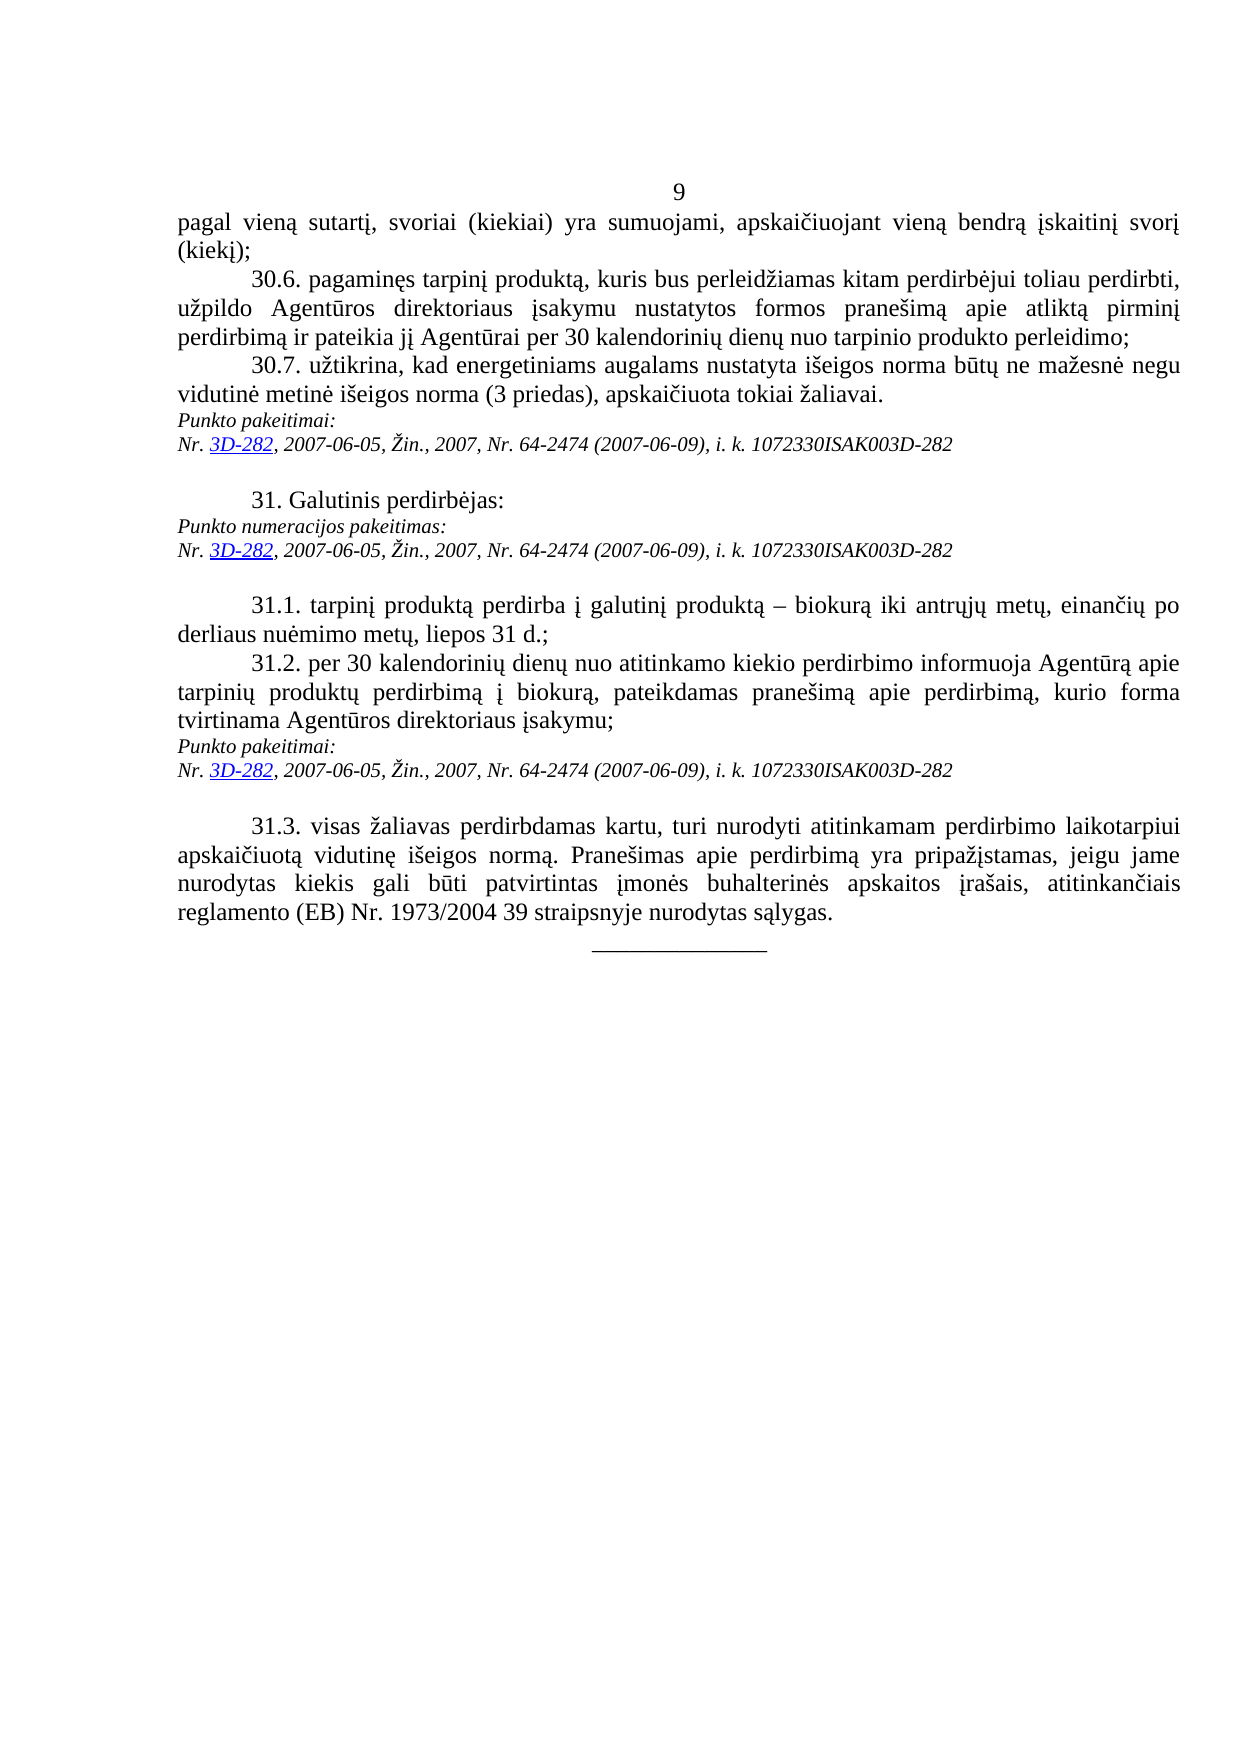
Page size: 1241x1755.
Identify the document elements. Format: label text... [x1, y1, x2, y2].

text Punkto numeracijos pakeitimas: [177, 513, 1181, 538]
text Punkto pakeitimai: [177, 408, 1181, 432]
text Nr. 3D-282, 2007-06-05, Žin., 2007, Nr. 64-2474 (2007-06-09), i. k. 1072330ISAK003D-282 [177, 538, 1181, 562]
text 31.1. tarpinį produktą perdirba į galutinį produktą – biokurą iki antrųjų metų, einančių po derliaus nuėmimo metų, liepos 31 d.; [177, 590, 1181, 648]
text 31.2. per 30 kalendorinių dienų nuo atitinkamo kiekio perdirbimo informuoja Agentūrą apie tarpinių produktų perdirbimą į biokurą, pateikdamas pranešimą apie perdirbimą, kurio forma tvirtinama Agentūros direktoriaus įsakymu; [177, 648, 1181, 734]
text 31.3. visas žaliavas perdirbdamas kartu, turi nurodyti atitinkamam perdirbimo laikotarpiui apskaičiuotą vidutinę išeigos normą. Pranešimas apie perdirbimą yra pripažįstamas, jeigu jame nurodytas kiekis gali būti patvirtintas įmonės buhalterinės apskaitos įrašais, atitinkančiais reglamento (EB) Nr. 1973/2004 39 straipsnyje nurodytas sąlygas. [177, 811, 1181, 926]
text Nr. 3D-282, 2007-06-05, Žin., 2007, Nr. 64-2474 (2007-06-09), i. k. 1072330ISAK003D-282 [177, 432, 1181, 456]
text 30.7. užtikrina, kad energetiniams augalams nustatyta išeigos norma būtų ne mažesnė negu vidutinė metinė išeigos norma (3 priedas), apskaičiuota tokiai žaliavai. [177, 350, 1181, 408]
text Punkto pakeitimai: [177, 734, 1181, 758]
text 31. Galutinis perdirbėjas: [177, 485, 1181, 513]
text 30.6. pagaminęs tarpinį produktą, kuris bus perleidžiamas kitam perdirbėjui toliau perdirbti, užpildo Agentūros direktoriaus įsakymu nustatytos formos pranešimą apie atliktą pirminį perdirbimą ir pateikia jį Agentūrai per 30 kalendorinių dienų nuo tarpinio produkto perleidimo; [177, 264, 1181, 350]
text pagal vieną sutartį, svoriai (kiekiai) yra sumuojami, apskaičiuojant vieną bendrą įskaitinį svorį (kiekį); [177, 207, 1181, 264]
text Nr. 3D-282, 2007-06-05, Žin., 2007, Nr. 64-2474 (2007-06-09), i. k. 1072330ISAK003D-282 [177, 758, 1181, 782]
text ______________ [177, 926, 1181, 955]
